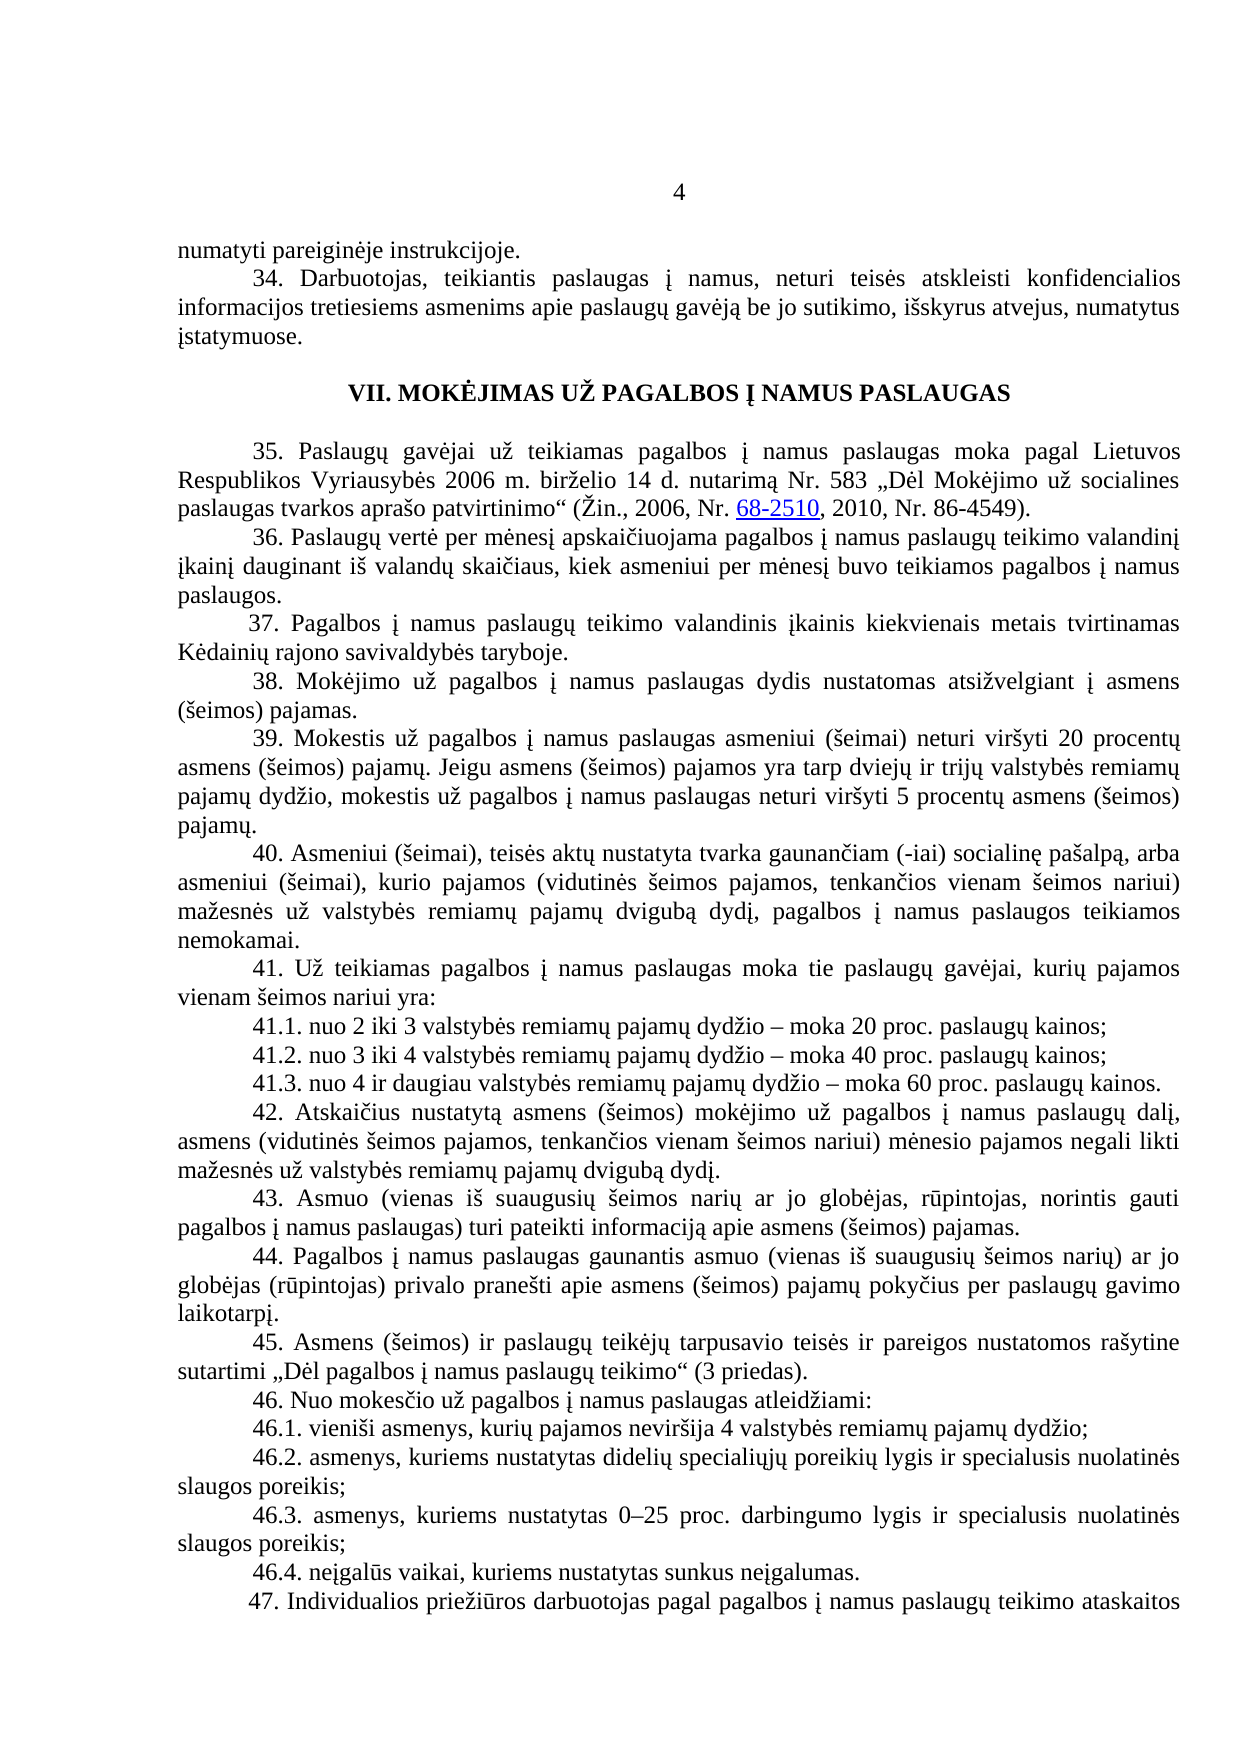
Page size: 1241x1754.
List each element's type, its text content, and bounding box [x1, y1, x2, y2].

text 41.1. nuo 2 iki 3 valstybės remiamų pajamų dydžio – moka 20 proc. paslaugų kainos; [177, 1011, 1181, 1040]
text 41. Už teikiamas pagalbos į namus paslaugas moka tie paslaugų gavėjai, kurių pajamos vienam šeimos nariui yra: [177, 953, 1181, 1011]
text 41.3. nuo 4 ir daugiau valstybės remiamų pajamų dydžio – moka 60 proc. paslaugų kainos. [177, 1068, 1181, 1097]
text 40. Asmeniui (šeimai), teisės aktų nustatyta tvarka gaunančiam (-iai) socialinę pašalpą, arba asmeniui (šeimai), kurio pajamos (vidutinės šeimos pajamos, tenkančios vienam šeimos nariui) mažesnės už valstybės remiamų pajamų dvigubą dydį, pagalbos į namus paslaugos teikiamos nemokamai. [177, 838, 1181, 953]
text 46. Nuo mokesčio už pagalbos į namus paslaugas atleidžiami: [177, 1385, 1181, 1413]
text 44. Pagalbos į namus paslaugas gaunantis asmuo (vienas iš suaugusių šeimos narių) ar jo globėjas (rūpintojas) privalo pranešti apie asmens (šeimos) pajamų pokyčius per paslaugų gavimo laikotarpį. [177, 1241, 1181, 1327]
text 43. Asmuo (vienas iš suaugusių šeimos narių ar jo globėjas, rūpintojas, norintis gauti pagalbos į namus paslaugas) turi pateikti informaciją apie asmens (šeimos) pajamas. [177, 1183, 1181, 1241]
text 46.2. asmenys, kuriems nustatytas didelių specialiųjų poreikių lygis ir specialusis nuolatinės slaugos poreikis; [177, 1442, 1181, 1500]
text 47. Individualios priežiūros darbuotojas pagal pagalbos į namus paslaugų teikimo ataskaitos [177, 1586, 1181, 1615]
text 37. Pagalbos į namus paslaugų teikimo valandinis įkainis kiekvienais metais tvirtinamas Kėdainių rajono savivaldybės taryboje. [177, 608, 1181, 666]
text numatyti pareiginėje instrukcijoje. [177, 235, 1181, 263]
text 42. Atskaičius nustatytą asmens (šeimos) mokėjimo už pagalbos į namus paslaugų dalį, asmens (vidutinės šeimos pajamos, tenkančios vienam šeimos nariui) mėnesio pajamos negali likti mažesnės už valstybės remiamų pajamų dvigubą dydį. [177, 1097, 1181, 1183]
text 46.3. asmenys, kuriems nustatytas 0–25 proc. darbingumo lygis ir specialusis nuolatinės slaugos poreikis; [177, 1500, 1181, 1557]
text VII. MOKĖJIMAS UŽ PAGALBOS Į NAMUS PASLAUGAS [177, 378, 1181, 407]
text 46.1. vieniši asmenys, kurių pajamos neviršija 4 valstybės remiamų pajamų dydžio; [177, 1413, 1181, 1442]
text 45. Asmens (šeimos) ir paslaugų teikėjų tarpusavio teisės ir pareigos nustatomos rašytine sutartimi „Dėl pagalbos į namus paslaugų teikimo“ (3 priedas). [177, 1327, 1181, 1385]
text 41.2. nuo 3 iki 4 valstybės remiamų pajamų dydžio – moka 40 proc. paslaugų kainos; [177, 1040, 1181, 1068]
text 34. Darbuotojas, teikiantis paslaugas į namus, neturi teisės atskleisti konfidencialios informacijos tretiesiems asmenims apie paslaugų gavėją be jo sutikimo, išskyrus atvejus, numatytus įstatymuose. [177, 263, 1181, 350]
text 39. Mokestis už pagalbos į namus paslaugas asmeniui (šeimai) neturi viršyti 20 procentų asmens (šeimos) pajamų. Jeigu asmens (šeimos) pajamos yra tarp dviejų ir trijų valstybės remiamų pajamų dydžio, mokestis už pagalbos į namus paslaugas neturi viršyti 5 procentų asmens (šeimos) pajamų. [177, 723, 1181, 838]
text 46.4. neįgalūs vaikai, kuriems nustatytas sunkus neįgalumas. [177, 1557, 1181, 1586]
text 35. Paslaugų gavėjai už teikiamas pagalbos į namus paslaugas moka pagal Lietuvos Respublikos Vyriausybės 2006 m. birželio 14 d. nutarimą Nr. 583 „Dėl Mokėjimo už socialines paslaugas tvarkos aprašo patvirtinimo“ (Žin., 2006, Nr. 68-2510, 2010, Nr. 86-4549). [177, 436, 1181, 522]
text 38. Mokėjimo už pagalbos į namus paslaugas dydis nustatomas atsižvelgiant į asmens (šeimos) pajamas. [177, 666, 1181, 723]
text 36. Paslaugų vertė per mėnesį apskaičiuojama pagalbos į namus paslaugų teikimo valandinį įkainį dauginant iš valandų skaičiaus, kiek asmeniui per mėnesį buvo teikiamos pagalbos į namus paslaugos. [177, 522, 1181, 608]
